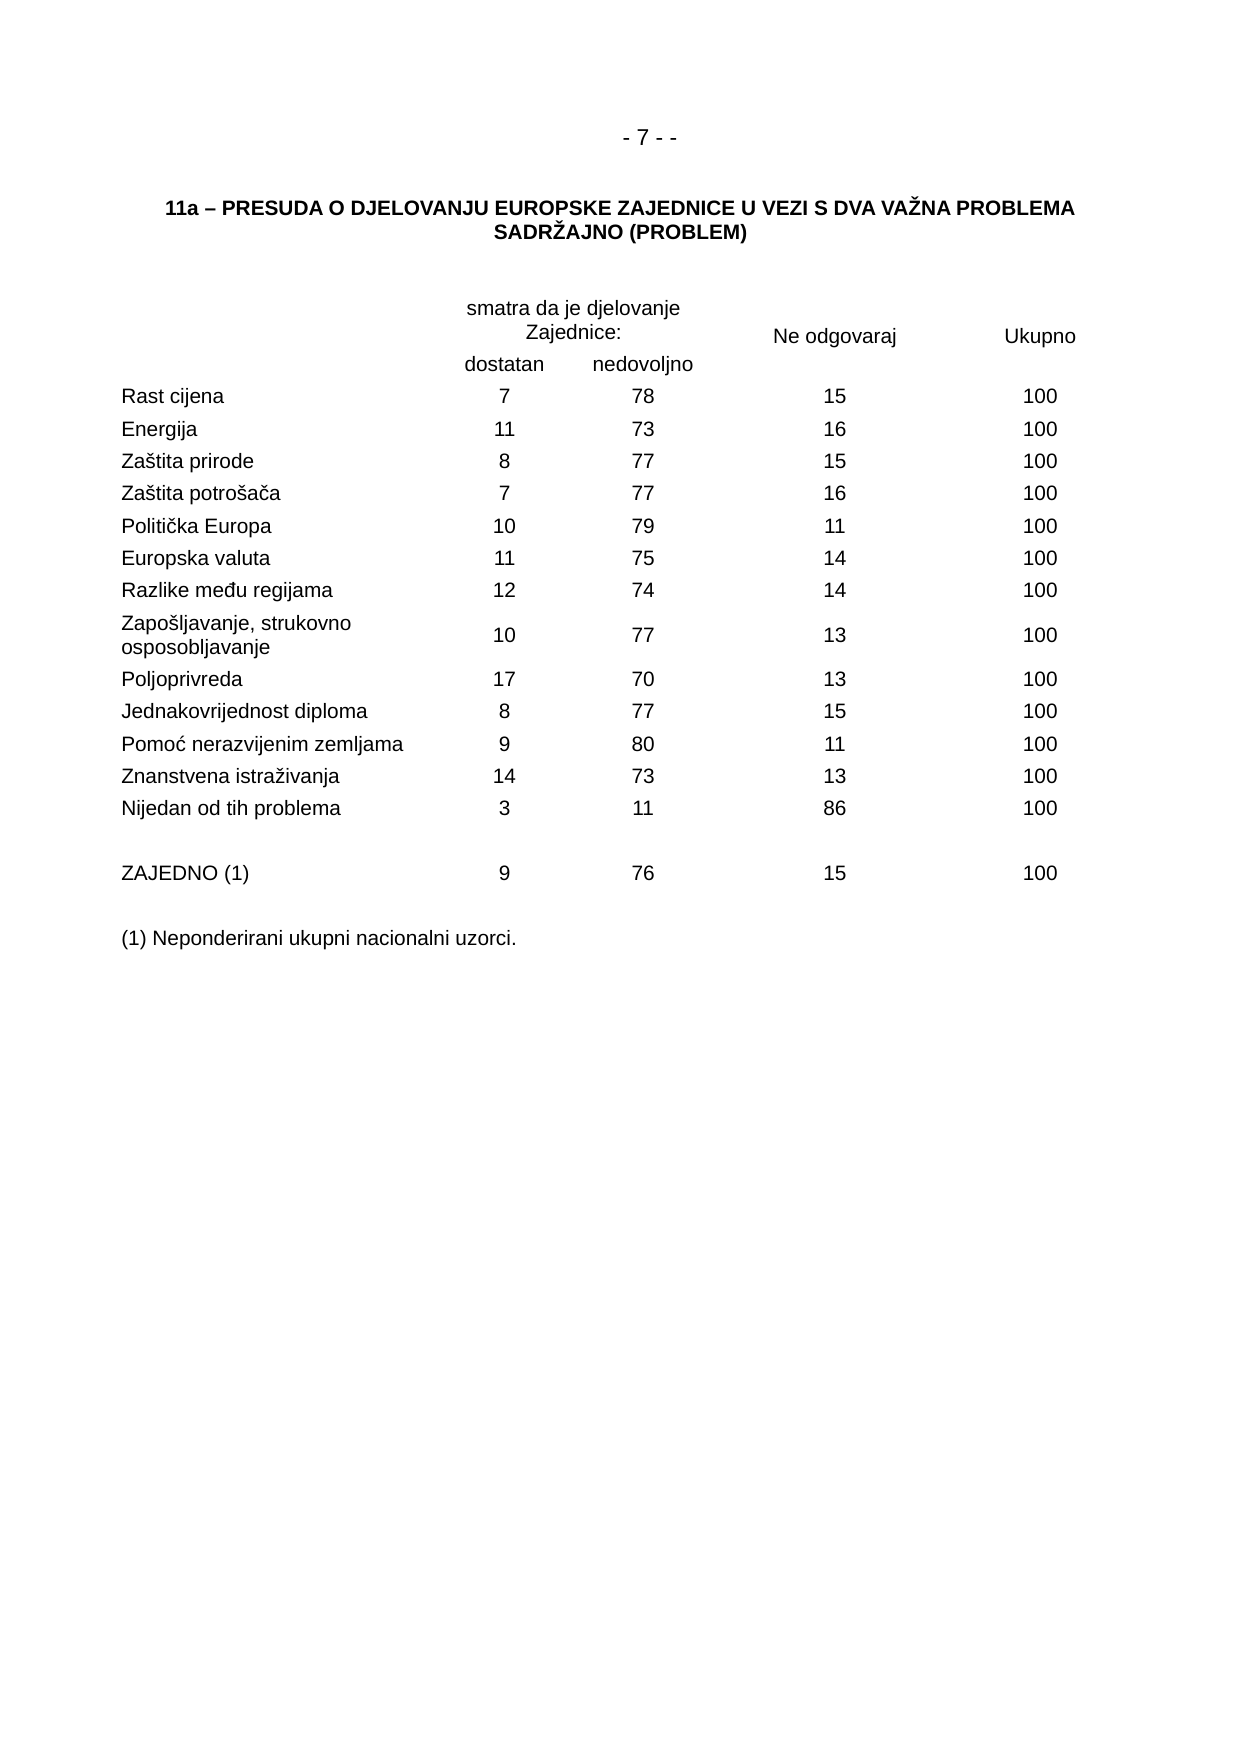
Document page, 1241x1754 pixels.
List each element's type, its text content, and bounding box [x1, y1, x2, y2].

table_cell ZAJEDNO (1) [118, 857, 435, 889]
table_cell 86 [712, 792, 957, 824]
table_cell 7 [435, 380, 573, 412]
table_cell 77 [574, 477, 712, 509]
table_cell 15 [712, 857, 957, 889]
table_cell 100 [957, 542, 1123, 574]
table_cell 79 [574, 509, 712, 542]
table_cell 3 [435, 792, 573, 824]
table_cell Rast cijena [118, 380, 435, 412]
table_cell [118, 889, 435, 922]
table_header 11a – PRESUDA O DJELOVANJU EUROPSKE ZAJEDNICE U VEZI S DVA VAŽNA PROBLEMA SADRŽAJNO (PROBLEM) [118, 180, 1123, 259]
table_cell 14 [435, 760, 573, 792]
table_cell [712, 889, 957, 922]
table_cell Nijedan od tih problema [118, 792, 435, 824]
table_cell 15 [712, 445, 957, 477]
table_cell 8 [435, 695, 573, 727]
table_cell 74 [574, 574, 712, 607]
table_cell smatra da je djelovanje Zajednice: [435, 292, 712, 347]
table_cell 10 [435, 509, 573, 542]
table_cell (1) Neponderirani ukupni nacionalni uzorci. [118, 922, 1123, 954]
table_cell 100 [957, 445, 1123, 477]
table_cell 100 [957, 412, 1123, 444]
table_cell 10 [435, 607, 573, 662]
table_cell 11 [574, 792, 712, 824]
table_cell 11 [712, 727, 957, 759]
table_cell 70 [574, 663, 712, 695]
table_cell 9 [435, 857, 573, 889]
table_cell 100 [957, 792, 1123, 824]
table_cell 100 [957, 727, 1123, 759]
table_cell 14 [712, 574, 957, 607]
table_cell Zaštita prirode [118, 445, 435, 477]
table_cell Pomoć nerazvijenim zemljama [118, 727, 435, 759]
table_cell [435, 889, 573, 922]
table_cell [118, 259, 435, 292]
table_cell [118, 824, 435, 857]
table_cell 100 [957, 477, 1123, 509]
table_cell [957, 259, 1123, 292]
table_cell 13 [712, 663, 957, 695]
table_cell 100 [957, 695, 1123, 727]
table_cell 14 [712, 542, 957, 574]
table_cell Ukupno [957, 292, 1123, 380]
table_cell 100 [957, 574, 1123, 607]
table_cell [574, 259, 712, 292]
table_cell [574, 824, 712, 857]
table_cell 11 [435, 412, 573, 444]
table_cell 17 [435, 663, 573, 695]
table_cell 100 [957, 509, 1123, 542]
table_cell 100 [957, 760, 1123, 792]
table_cell 13 [712, 760, 957, 792]
table_cell [574, 889, 712, 922]
table_cell 76 [574, 857, 712, 889]
table_cell [118, 292, 435, 347]
table_cell nedovoljno [574, 348, 712, 380]
table_cell 11 [435, 542, 573, 574]
table_cell 100 [957, 663, 1123, 695]
table_cell dostatan [435, 348, 573, 380]
table_cell Znanstvena istraživanja [118, 760, 435, 792]
table_cell 78 [574, 380, 712, 412]
table_cell Ne odgovaraj [712, 292, 957, 380]
table_cell 8 [435, 445, 573, 477]
table_cell 7 [435, 477, 573, 509]
table_cell Energija [118, 412, 435, 444]
table_cell Politička Europa [118, 509, 435, 542]
table_cell [957, 889, 1123, 922]
table_cell 80 [574, 727, 712, 759]
table_cell [712, 824, 957, 857]
table_cell Jednakovrijednost diploma [118, 695, 435, 727]
table_cell [712, 259, 957, 292]
table_cell 77 [574, 695, 712, 727]
table_cell Razlike među regijama [118, 574, 435, 607]
table_cell [118, 348, 435, 380]
table_cell 100 [957, 380, 1123, 412]
table_cell 73 [574, 412, 712, 444]
table_cell 15 [712, 380, 957, 412]
table_cell 100 [957, 857, 1123, 889]
table_cell Zapošljavanje, strukovno osposobljavanje [118, 607, 435, 662]
table_cell 15 [712, 695, 957, 727]
table_cell Europska valuta [118, 542, 435, 574]
table_cell 77 [574, 607, 712, 662]
table_cell 16 [712, 477, 957, 509]
table_cell 9 [435, 727, 573, 759]
table_cell 75 [574, 542, 712, 574]
table_cell Zaštita potrošača [118, 477, 435, 509]
table_cell 73 [574, 760, 712, 792]
table_cell 100 [957, 607, 1123, 662]
table_cell 16 [712, 412, 957, 444]
table_cell [435, 824, 573, 857]
table_cell 11 [712, 509, 957, 542]
table_cell 12 [435, 574, 573, 607]
table_cell 77 [574, 445, 712, 477]
table_cell [435, 259, 573, 292]
table_cell Poljoprivreda [118, 663, 435, 695]
table_cell 13 [712, 607, 957, 662]
table_cell [957, 824, 1123, 857]
